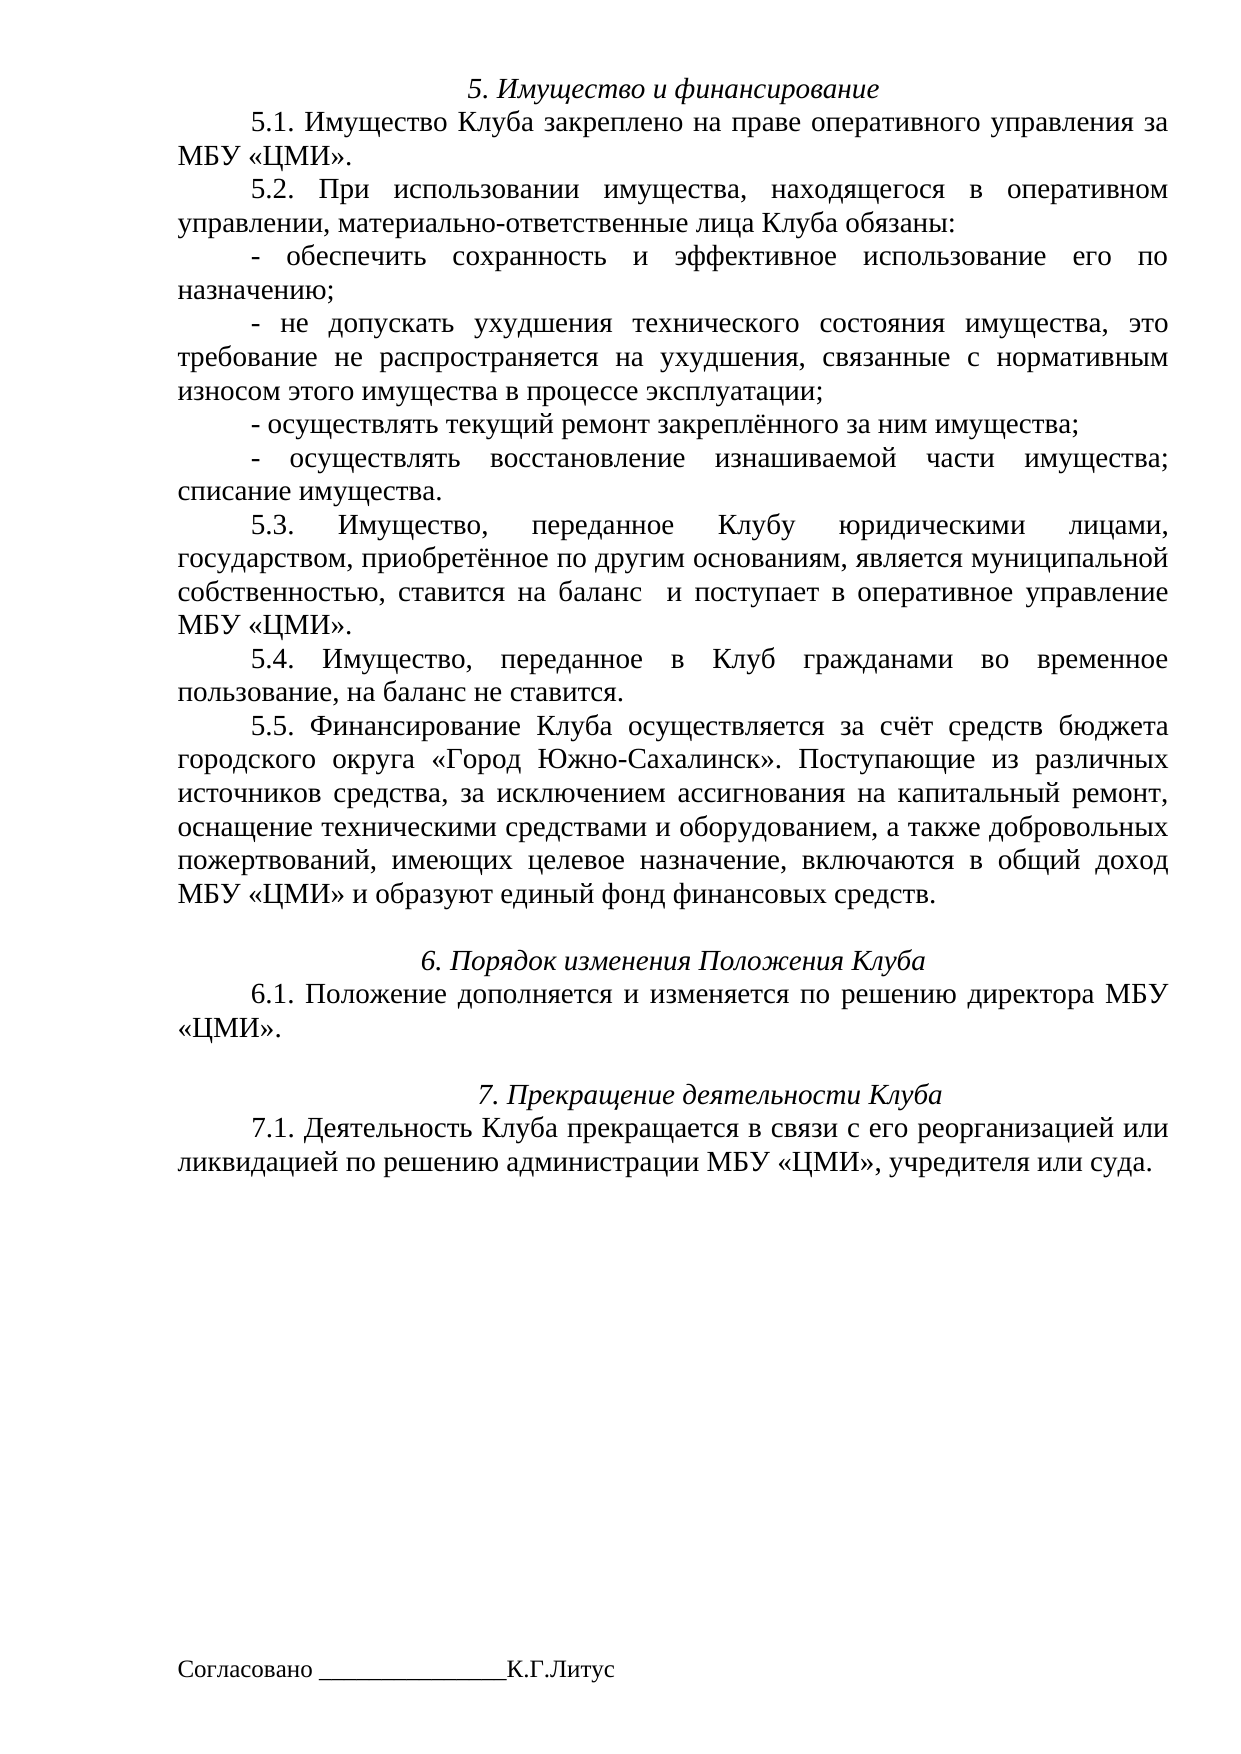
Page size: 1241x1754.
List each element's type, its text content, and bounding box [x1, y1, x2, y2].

text - осуществлять восстановление изнашиваемой части имущества; списание имущества. [177, 440, 1169, 507]
text - осуществлять текущий ремонт закреплённого за ним имущества; [177, 406, 1169, 440]
text 7. Прекращение деятельности Клуба [177, 1077, 1169, 1111]
list 5. Имущество и финансирование [177, 71, 1169, 104]
text - обеспечить сохранность и эффективное использование его по назначению; [177, 238, 1169, 306]
text 5.4. Имущество, переданное в Клуб гражданами во временное пользование, на баланс не ставится. [177, 641, 1169, 708]
text 5.1. Имущество Клуба закреплено на праве оперативного управления за МБУ «ЦМИ». [177, 104, 1169, 171]
text 5.3. Имущество, переданное Клубу юридическими лицами, государством, приобретённое по другим основаниям, является муниципальной собственностью, ставится на баланс и поступает в оперативное управление МБУ «ЦМИ». [177, 507, 1169, 641]
list 6. Порядок изменения Положения Клуба [177, 943, 1169, 976]
text - не допускать ухудшения технического состояния имущества, это требование не распространяется на ухудшения, связанные с нормативным износом этого имущества в процессе эксплуатации; [177, 306, 1169, 406]
text 5.2. При использовании имущества, находящегося в оперативном управлении, материально-ответственные лица Клуба обязаны: [177, 171, 1169, 238]
text 6.1. Положение дополняется и изменяется по решению директора МБУ «ЦМИ». [177, 976, 1169, 1043]
text 5.5. Финансирование Клуба осуществляется за счёт средств бюджета городского округа «Город Южно-Сахалинск». Поступающие из различных источников средства, за исключением ассигнования на капитальный ремонт, оснащение техническими средствами и оборудованием, а также добровольных пожертвований, имеющих целевое назначение, включаются в общий доход МБУ «ЦМИ» и образуют единый фонд финансовых средств. [177, 708, 1169, 909]
text 7.1. Деятельность Клуба прекращается в связи с его реорганизацией или ликвидацией по решению администрации МБУ «ЦМИ», учредителя или суда. [177, 1111, 1169, 1178]
